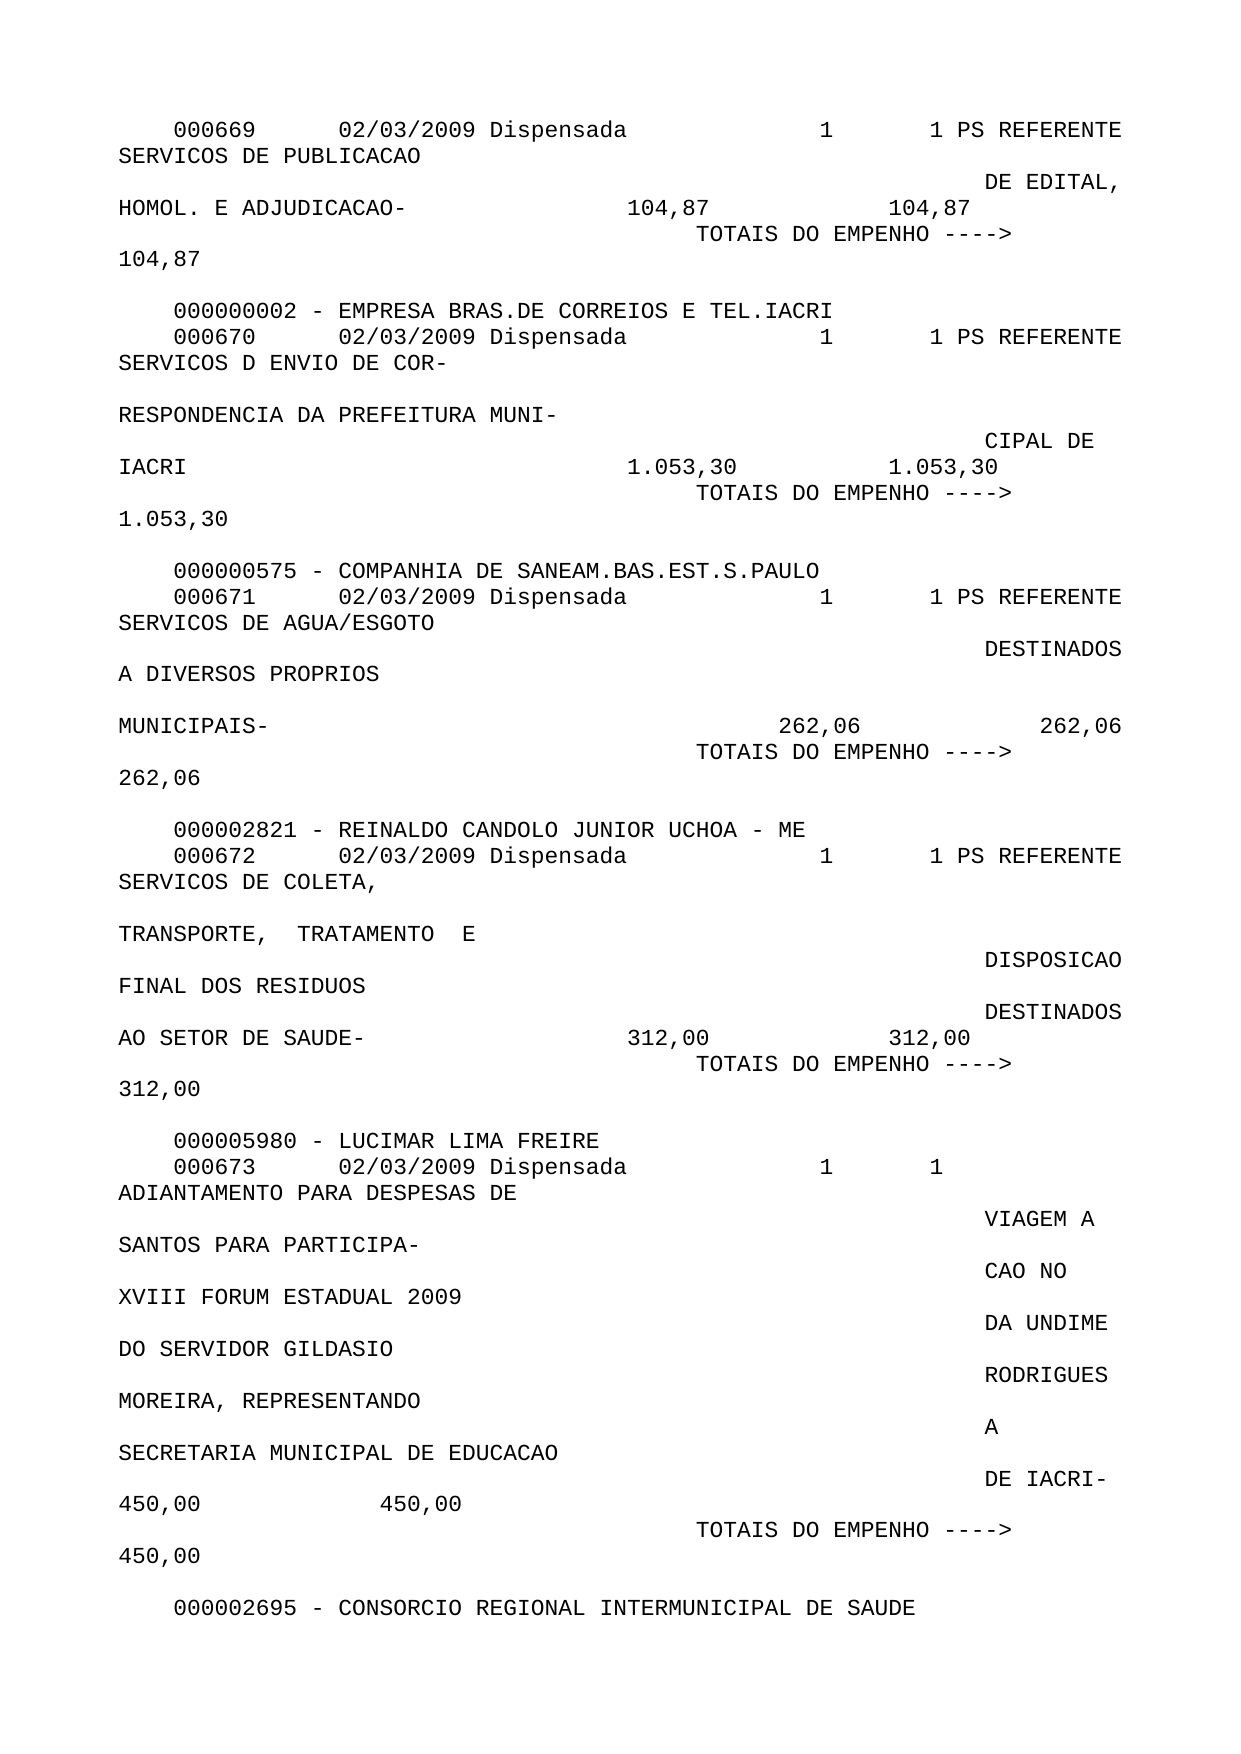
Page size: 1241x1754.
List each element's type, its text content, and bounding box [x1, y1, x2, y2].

text DESTINADOS A DIVERSOS PROPRIOS [118, 637, 1122, 689]
text A SECRETARIA MUNICIPAL DE EDUCACAO [118, 1415, 1122, 1467]
text TOTAIS DO EMPENHO ----> 262,06 [118, 741, 1122, 792]
text DE IACRI- 450,00 450,00 [118, 1467, 1122, 1519]
text TRANSPORTE, TRATAMENTO E [118, 896, 1122, 948]
text VIAGEM A SANTOS PARA PARTICIPA- [118, 1207, 1122, 1259]
text 000002821 - REINALDO CANDOLO JUNIOR UCHOA - ME [118, 818, 1122, 844]
text RESPONDENCIA DA PREFEITURA MUNI- [118, 377, 1122, 429]
text CAO NO XVIII FORUM ESTADUAL 2009 [118, 1259, 1122, 1311]
text DE EDITAL, HOMOL. E ADJUDICACAO- 104,87 104,87 [118, 170, 1122, 222]
text TOTAIS DO EMPENHO ----> 1.053,30 [118, 481, 1122, 533]
text 000672 02/03/2009 Dispensada 1 1 PS REFERENTE SERVICOS DE COLETA, [118, 844, 1122, 896]
text CIPAL DE IACRI 1.053,30 1.053,30 [118, 429, 1122, 481]
text 000002695 - CONSORCIO REGIONAL INTERMUNICIPAL DE SAUDE [118, 1597, 1122, 1622]
text MUNICIPAIS- 262,06 262,06 [118, 689, 1122, 741]
text DISPOSICAO FINAL DOS RESIDUOS [118, 948, 1122, 1000]
text TOTAIS DO EMPENHO ----> 450,00 [118, 1519, 1122, 1571]
text 000005980 - LUCIMAR LIMA FREIRE [118, 1130, 1122, 1156]
text 000669 02/03/2009 Dispensada 1 1 PS REFERENTE SERVICOS DE PUBLICACAO [118, 118, 1122, 170]
text DESTINADOS AO SETOR DE SAUDE- 312,00 312,00 [118, 1000, 1122, 1052]
text 000000575 - COMPANHIA DE SANEAM.BAS.EST.S.PAULO [118, 559, 1122, 585]
text 000673 02/03/2009 Dispensada 1 1 ADIANTAMENTO PARA DESPESAS DE [118, 1156, 1122, 1207]
text 000000002 - EMPRESA BRAS.DE CORREIOS E TEL.IACRI [118, 300, 1122, 326]
text RODRIGUES MOREIRA, REPRESENTANDO [118, 1363, 1122, 1415]
text TOTAIS DO EMPENHO ----> 312,00 [118, 1052, 1122, 1104]
text DA UNDIME DO SERVIDOR GILDASIO [118, 1311, 1122, 1363]
text 000671 02/03/2009 Dispensada 1 1 PS REFERENTE SERVICOS DE AGUA/ESGOTO [118, 585, 1122, 637]
text TOTAIS DO EMPENHO ----> 104,87 [118, 222, 1122, 274]
text 000670 02/03/2009 Dispensada 1 1 PS REFERENTE SERVICOS D ENVIO DE COR- [118, 326, 1122, 377]
